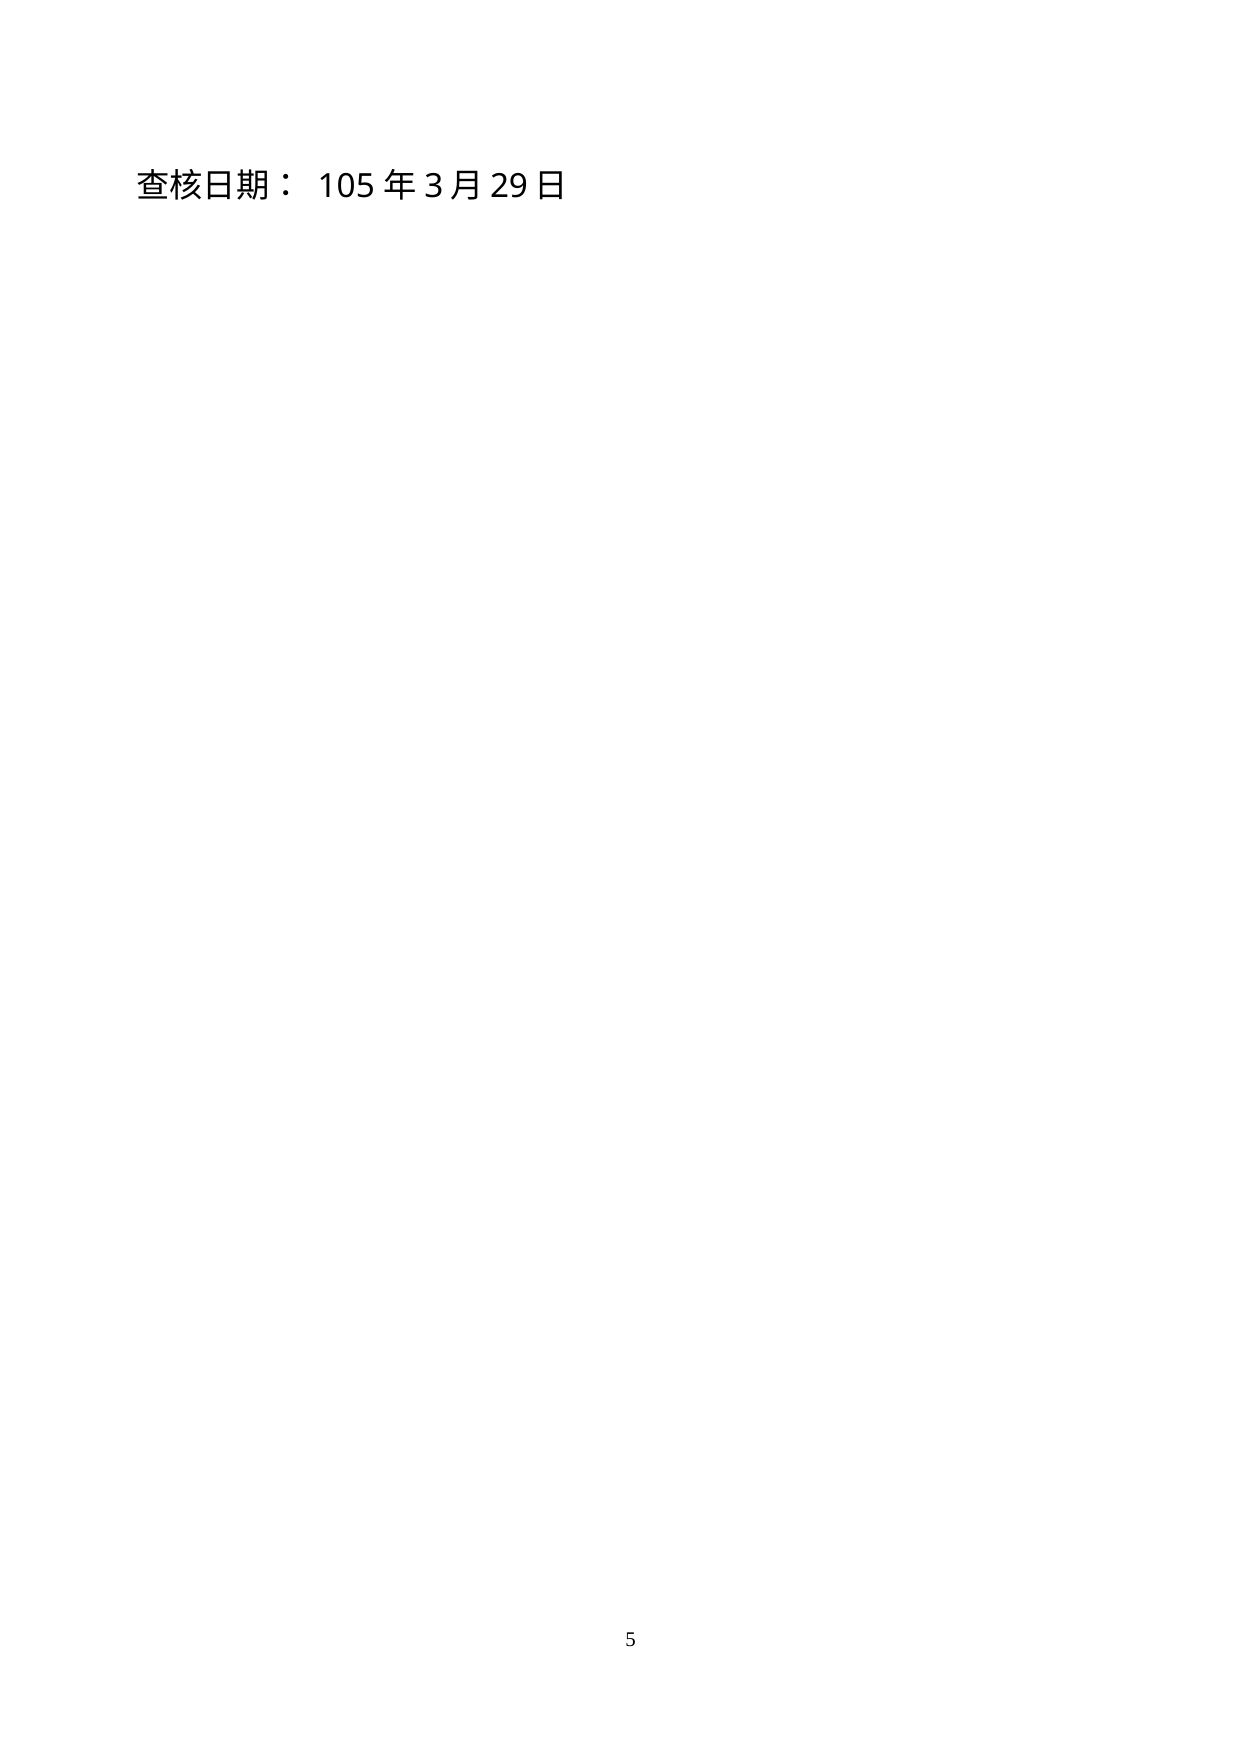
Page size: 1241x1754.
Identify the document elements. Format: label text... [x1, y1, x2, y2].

text 查核日期： 105 年 3月29日 [136, 146, 1125, 221]
